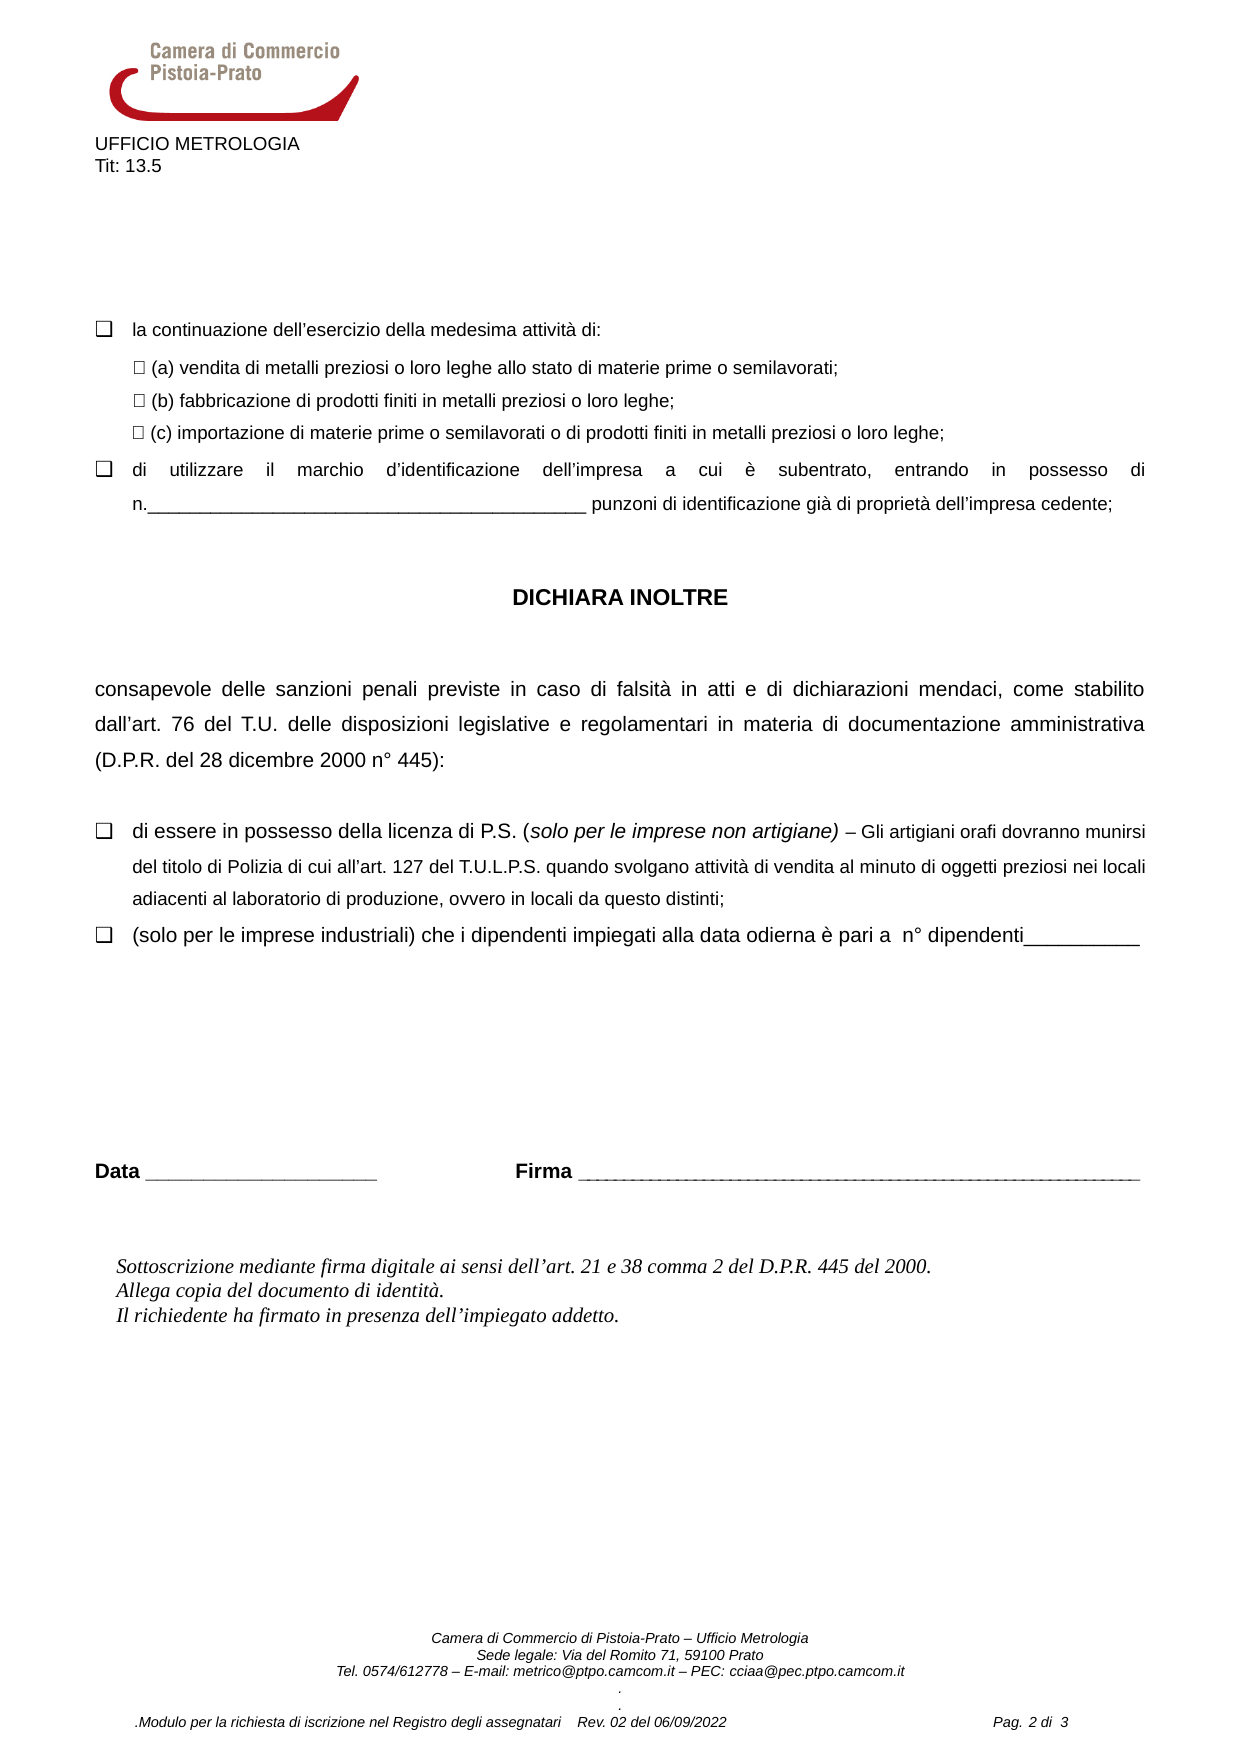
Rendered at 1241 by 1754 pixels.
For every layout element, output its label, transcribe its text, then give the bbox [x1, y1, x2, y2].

text  (b) fabbricazione di prodotti finiti in metalli preziosi o loro leghe; [94, 389, 1146, 411]
text  Allega copia del documento di identità. [94, 1278, 1146, 1302]
text consapevole delle sanzioni penali previste in caso di falsità in atti e di dichiarazioni mendaci, come stabilito dall’art. 76 del T.U. delle disposizioni legislative e regolamentari in materia di documentazione amministrativa (D.P.R. del 28 dicembre 2000 n° 445): [94, 676, 1146, 772]
picture [109, 37, 359, 121]
text  (a) vendita di metalli preziosi o loro leghe allo stato di materie prime o semilavorati; [94, 357, 1146, 379]
text Data ____________________ Firma _______________________________________________________________ [94, 1158, 1146, 1182]
list la continuazione dell’esercizio della medesima attività di: [94, 314, 1146, 343]
text  Il richiedente ha firmato in presenza dell’impiegato addetto. [94, 1302, 1146, 1327]
text DICHIARA INOLTRE [94, 584, 1146, 611]
list di utilizzare il marchio d’identificazione dell’impresa a cui è subentrato, entrando in possesso di n.__________________________________________ punzoni di identificazione già di proprietà dell’impresa cedente; [94, 454, 1146, 515]
list di essere in possesso della licenza di P.S. (solo per le imprese non artigiane) – Gli artigiani orafi dovranno munirsi del titolo di Polizia di cui all’art. 127 del T.U.L.P.S. quando svolgano attività di vendita al minuto di oggetti preziosi nei locali adiacenti al laboratorio di produzione, ovvero in locali da questo distinti; [94, 816, 1146, 909]
list (solo per le imprese industriali) che i dipendenti impiegati alla data odierna è pari a n° dipendenti__________ [94, 920, 1146, 949]
text  (c) importazione di materie prime o semilavorati o di prodotti finiti in metalli preziosi o loro leghe; [94, 422, 1146, 443]
text  Sottoscrizione mediante firma digitale ai sensi dell’art. 21 e 38 comma 2 del D.P.R. 445 del 2000. [94, 1254, 1146, 1278]
